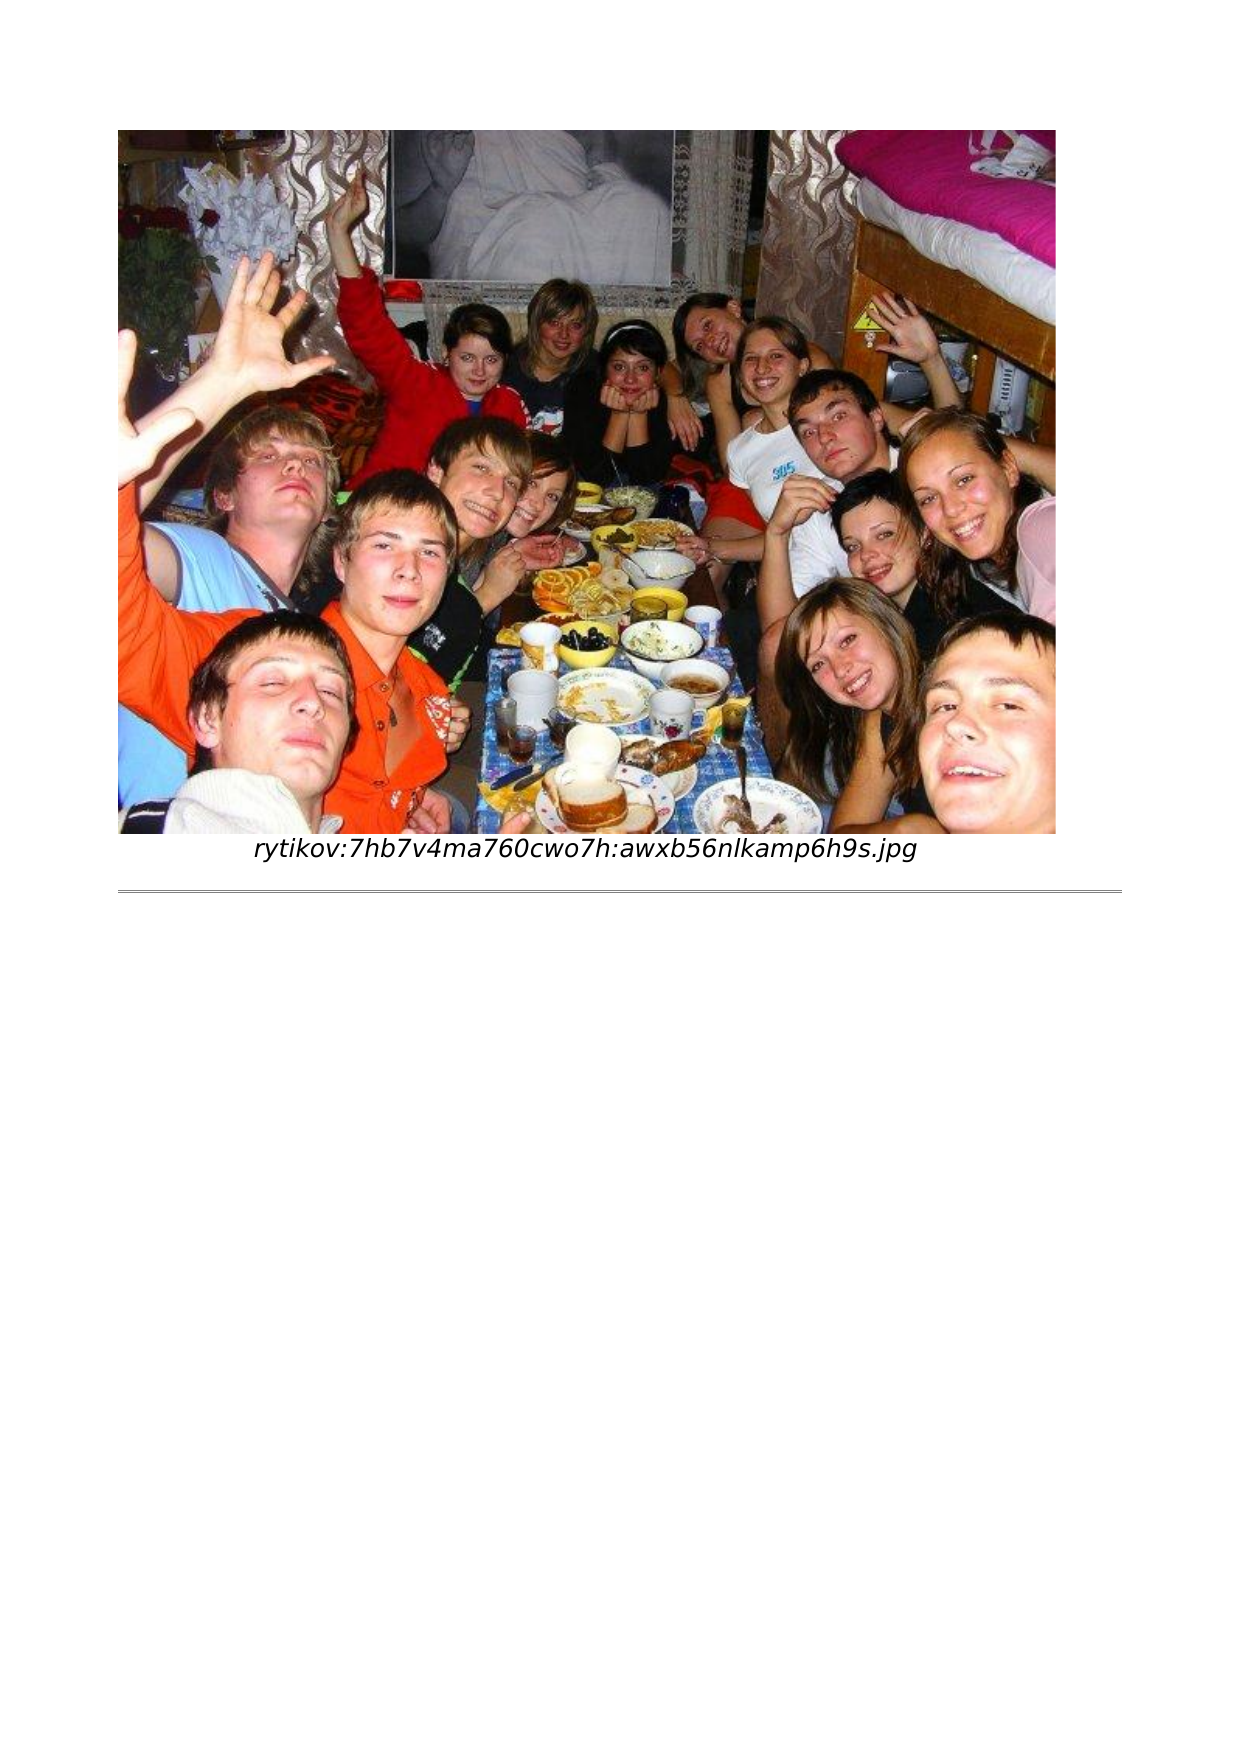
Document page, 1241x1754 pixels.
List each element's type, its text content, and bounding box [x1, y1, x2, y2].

picture [118, 130, 1056, 834]
text rytikov:7hb7v4ma760cwo7h:awxb56nlkamp6h9s.jpg [118, 834, 1056, 863]
